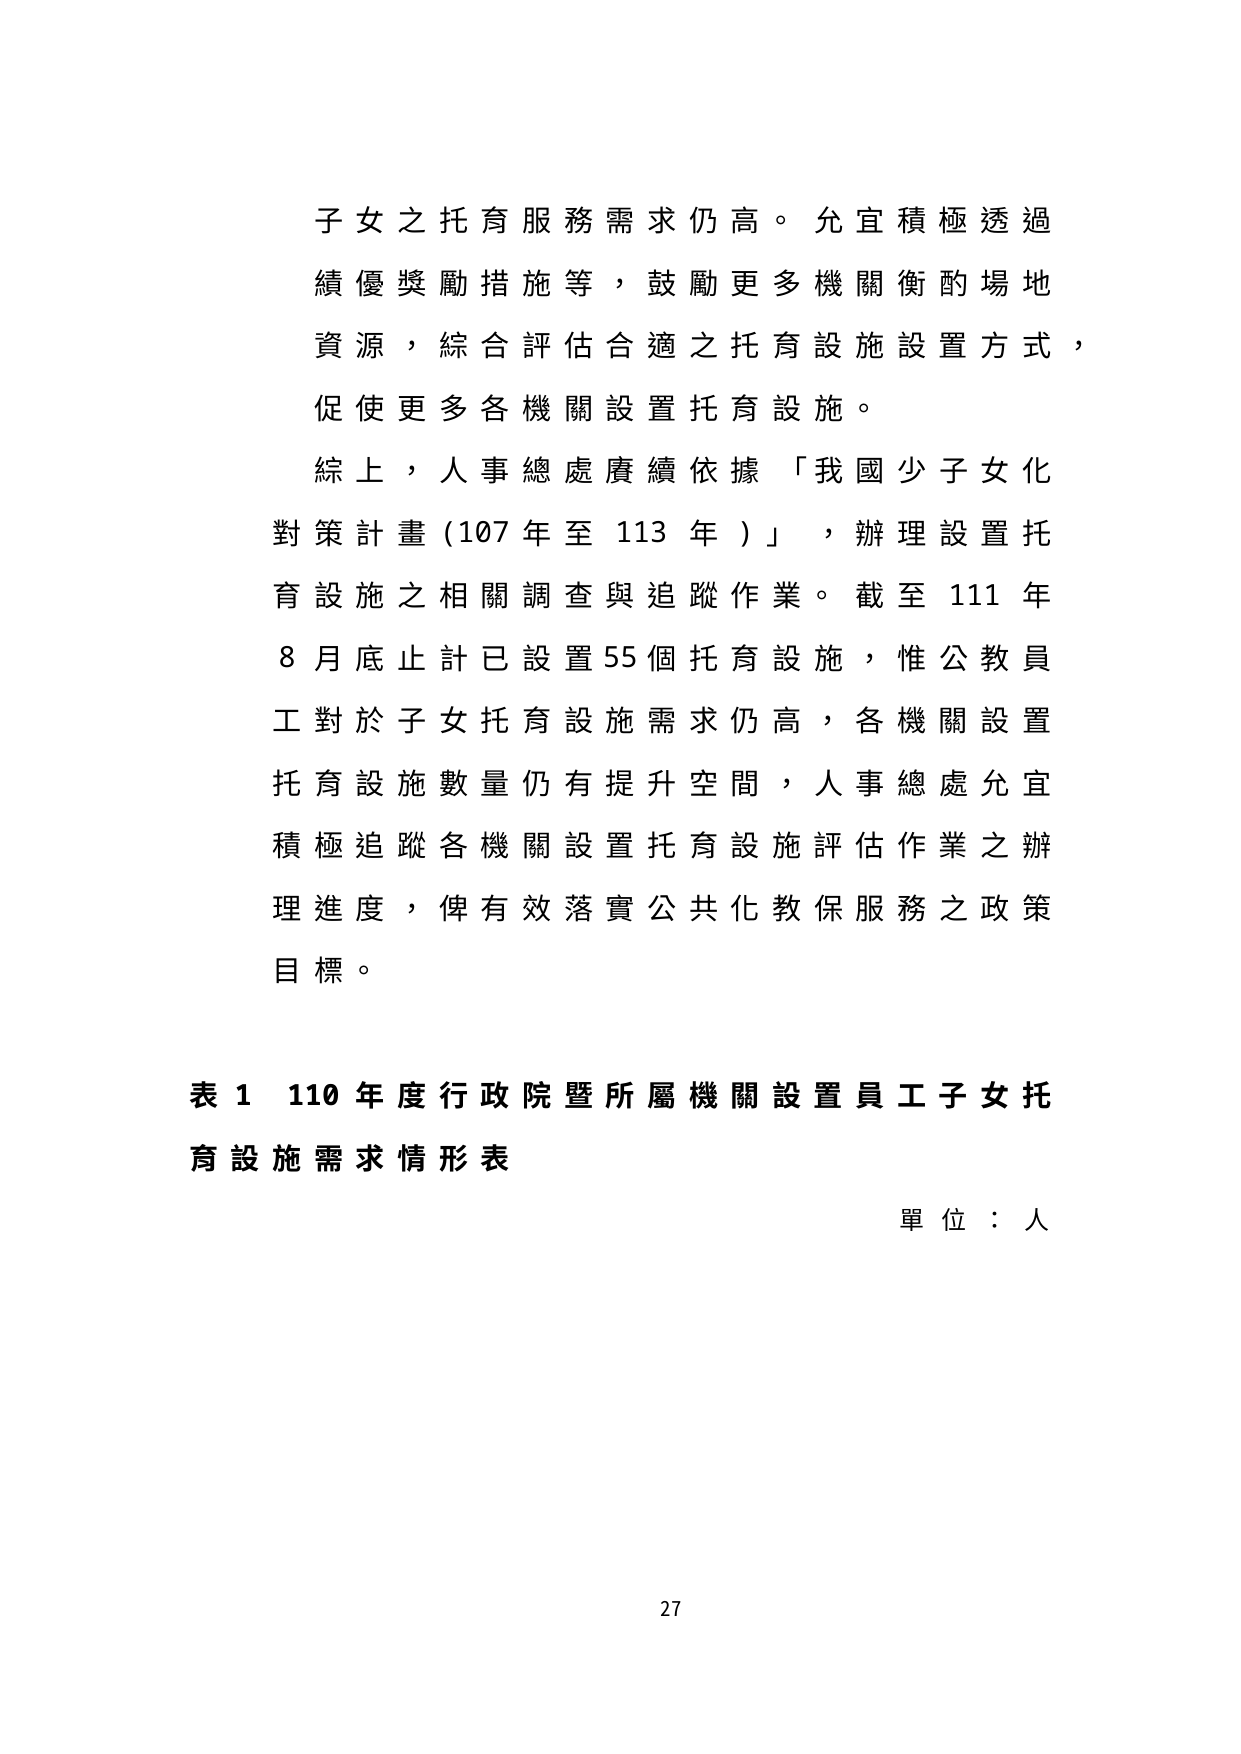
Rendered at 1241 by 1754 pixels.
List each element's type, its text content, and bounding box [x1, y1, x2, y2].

text 單位：人 [197, 1177, 1058, 1240]
text 表1 110年度行政院暨所屬機關設置員工子女托育設施需求情形表 [183, 1052, 1058, 1177]
text 人事總處爰依前揭計畫自107年起定期函請各主管機關調查公教員工子女托育需求，並刻由各機關全面盤點場地，洽請教育部及衛福部勘查評估，該總處則每半年定期追蹤各機關辦理進度。又截至111年8月底止，各機關設置職場托育設施共計55家，包括利用校園空間、行政機關內部空間、其他空間及聯合設置等型態，惟僅有新增1家托育設施(國立成功大學醫學院附設醫院私立成醫托嬰中心)，各機關設置托育設施仍有提升空間。另人事總處110年函請各主管機關調查員工願意將子女受托在機關內部(含附近)設置托育設施之整體需求比率為33.09%，其中托嬰服務(0至2歲)及托兒服務(2至6歲)需求比率分別為35.31%及32.11%(詳表1)，公教子女之托育服務需求仍高。允宜積極透過績優獎勵措施等，鼓勵更多機關衡酌場地資源，綜合評估合適之托育設施設置方式，促使更多各機關設置托育設施。 [271, 177, 1058, 427]
text 綜上，人事總處賡續依據「我國少子女化對策計畫(107年至113年)」，辦理設置托育設施之相關調查與追蹤作業。截至111年8月底止計已設置55個托育設施，惟公教員工對於子女托育設施需求仍高，各機關設置托育設施數量仍有提升空間，人事總處允宜積極追蹤各機關設置托育設施評估作業之辦理進度，俾有效落實公共化教保服務之政策目標。 [242, 427, 1058, 990]
